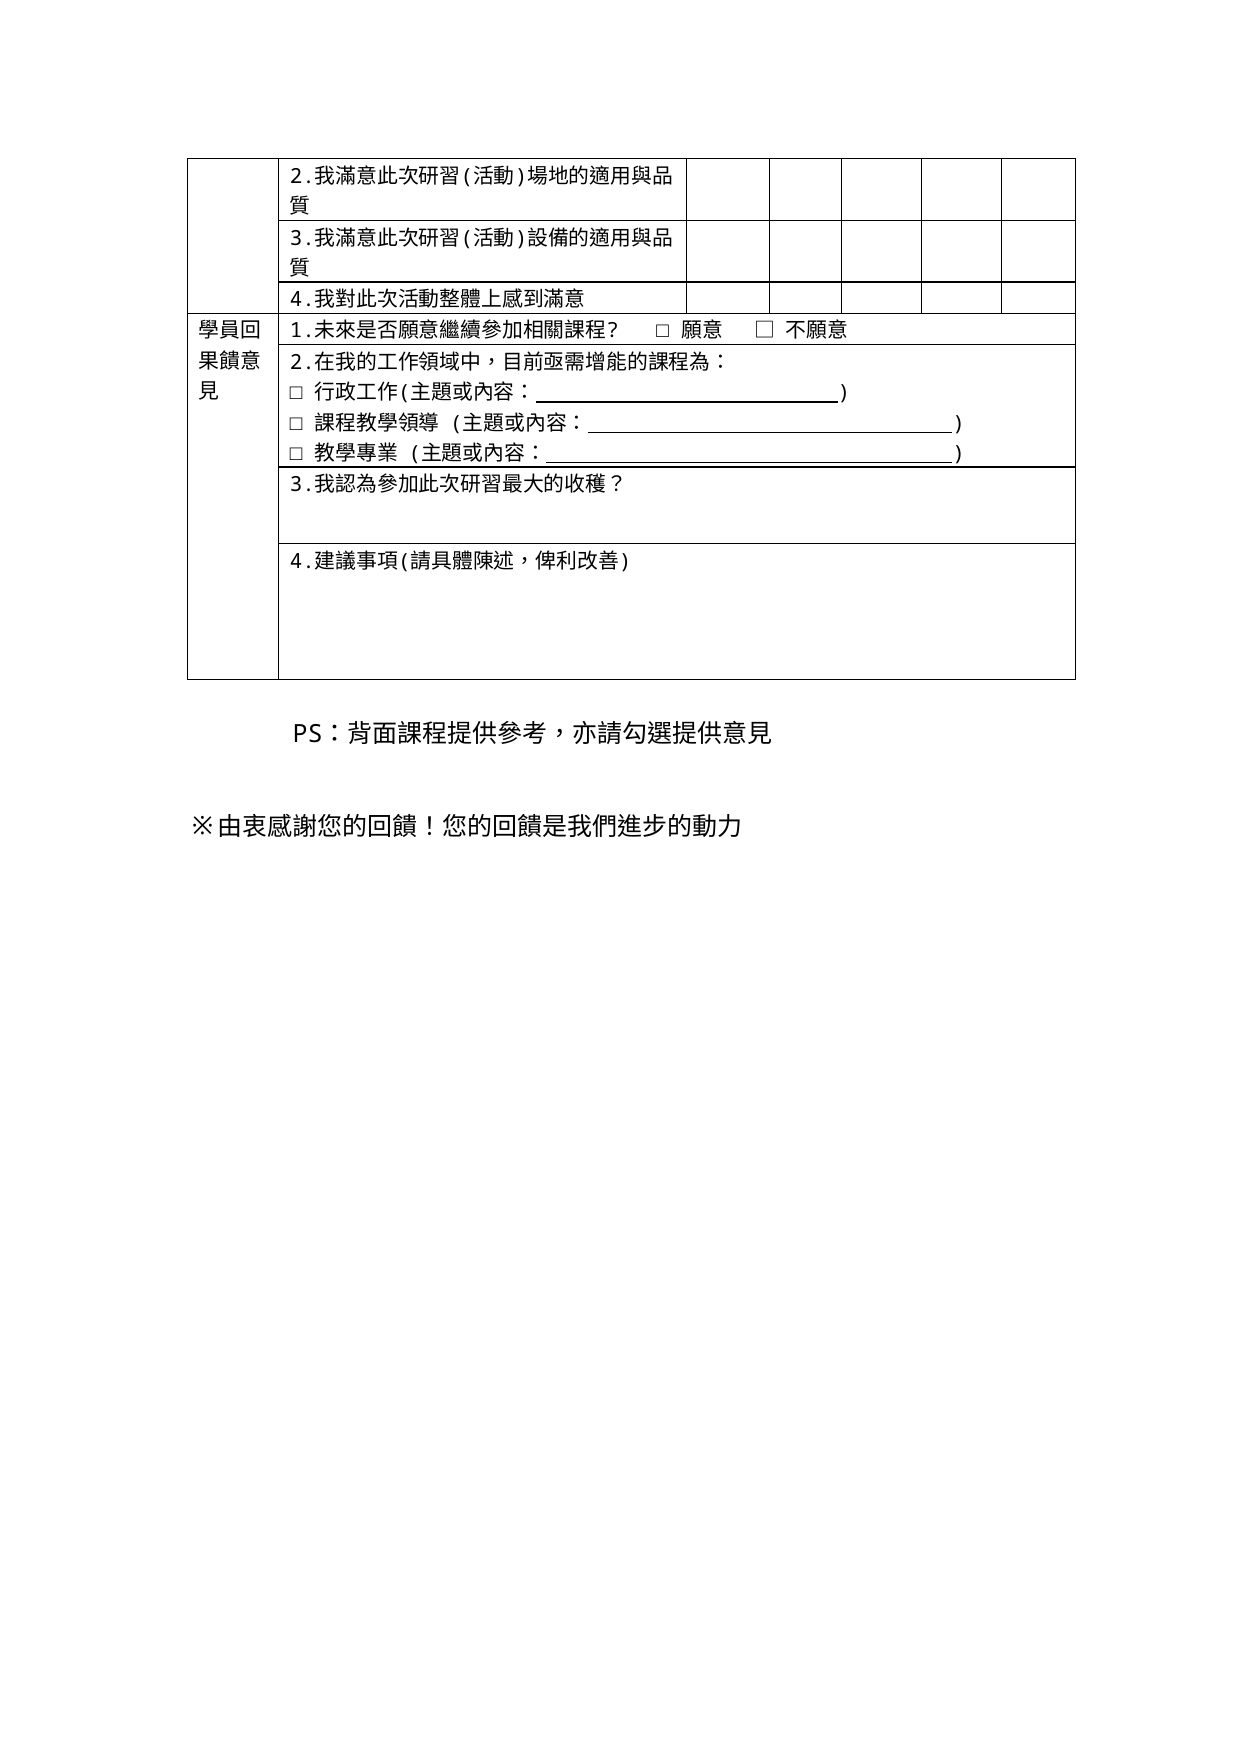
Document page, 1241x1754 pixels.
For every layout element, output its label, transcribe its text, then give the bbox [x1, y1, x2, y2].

table_cell [1002, 159, 1075, 220]
table_cell [687, 283, 769, 313]
table_cell 1.未來是否願意繼續參加相關課程? □ 願意 □ 不願意 [279, 314, 1075, 344]
table_cell 3.我認為參加此次研習最大的收穫？ [279, 468, 1075, 543]
table_cell [770, 159, 841, 220]
table_cell [922, 283, 1001, 313]
table_cell 3.我滿意此次研習(活動)設備的適用與品質 [279, 221, 686, 281]
table_cell [842, 283, 921, 313]
table_cell [770, 283, 841, 313]
table_cell [842, 159, 921, 220]
table_cell [687, 159, 769, 220]
table_cell 2.我滿意此次研習(活動)場地的適用與品質 [279, 159, 686, 220]
table_cell 4.建議事項(請具體陳述，俾利改善) [279, 544, 1075, 679]
table_cell [922, 221, 1001, 281]
table_cell [770, 221, 841, 281]
table_cell [1002, 283, 1075, 313]
table_cell 4.我對此次活動整體上感到滿意 [279, 283, 686, 313]
table_cell [687, 221, 769, 281]
table_cell [188, 159, 278, 313]
table_cell 2.在我的工作領域中，目前亟需增能的課程為： □ 行政工作(主題或內容： ) □ 課程教學領導 (主題或內容： ) □ 教學專業 (主題或內容： ) [279, 345, 1075, 466]
table_cell 學員回果饋意見 [188, 314, 278, 679]
text PS：背面課程提供參考，亦請勾選提供意見 [187, 714, 1053, 750]
text ※由衷感謝您的回饋！您的回饋是我們進步的動力 [187, 783, 1053, 846]
table_cell [1002, 221, 1075, 281]
table_cell [922, 159, 1001, 220]
table_cell [842, 221, 921, 281]
